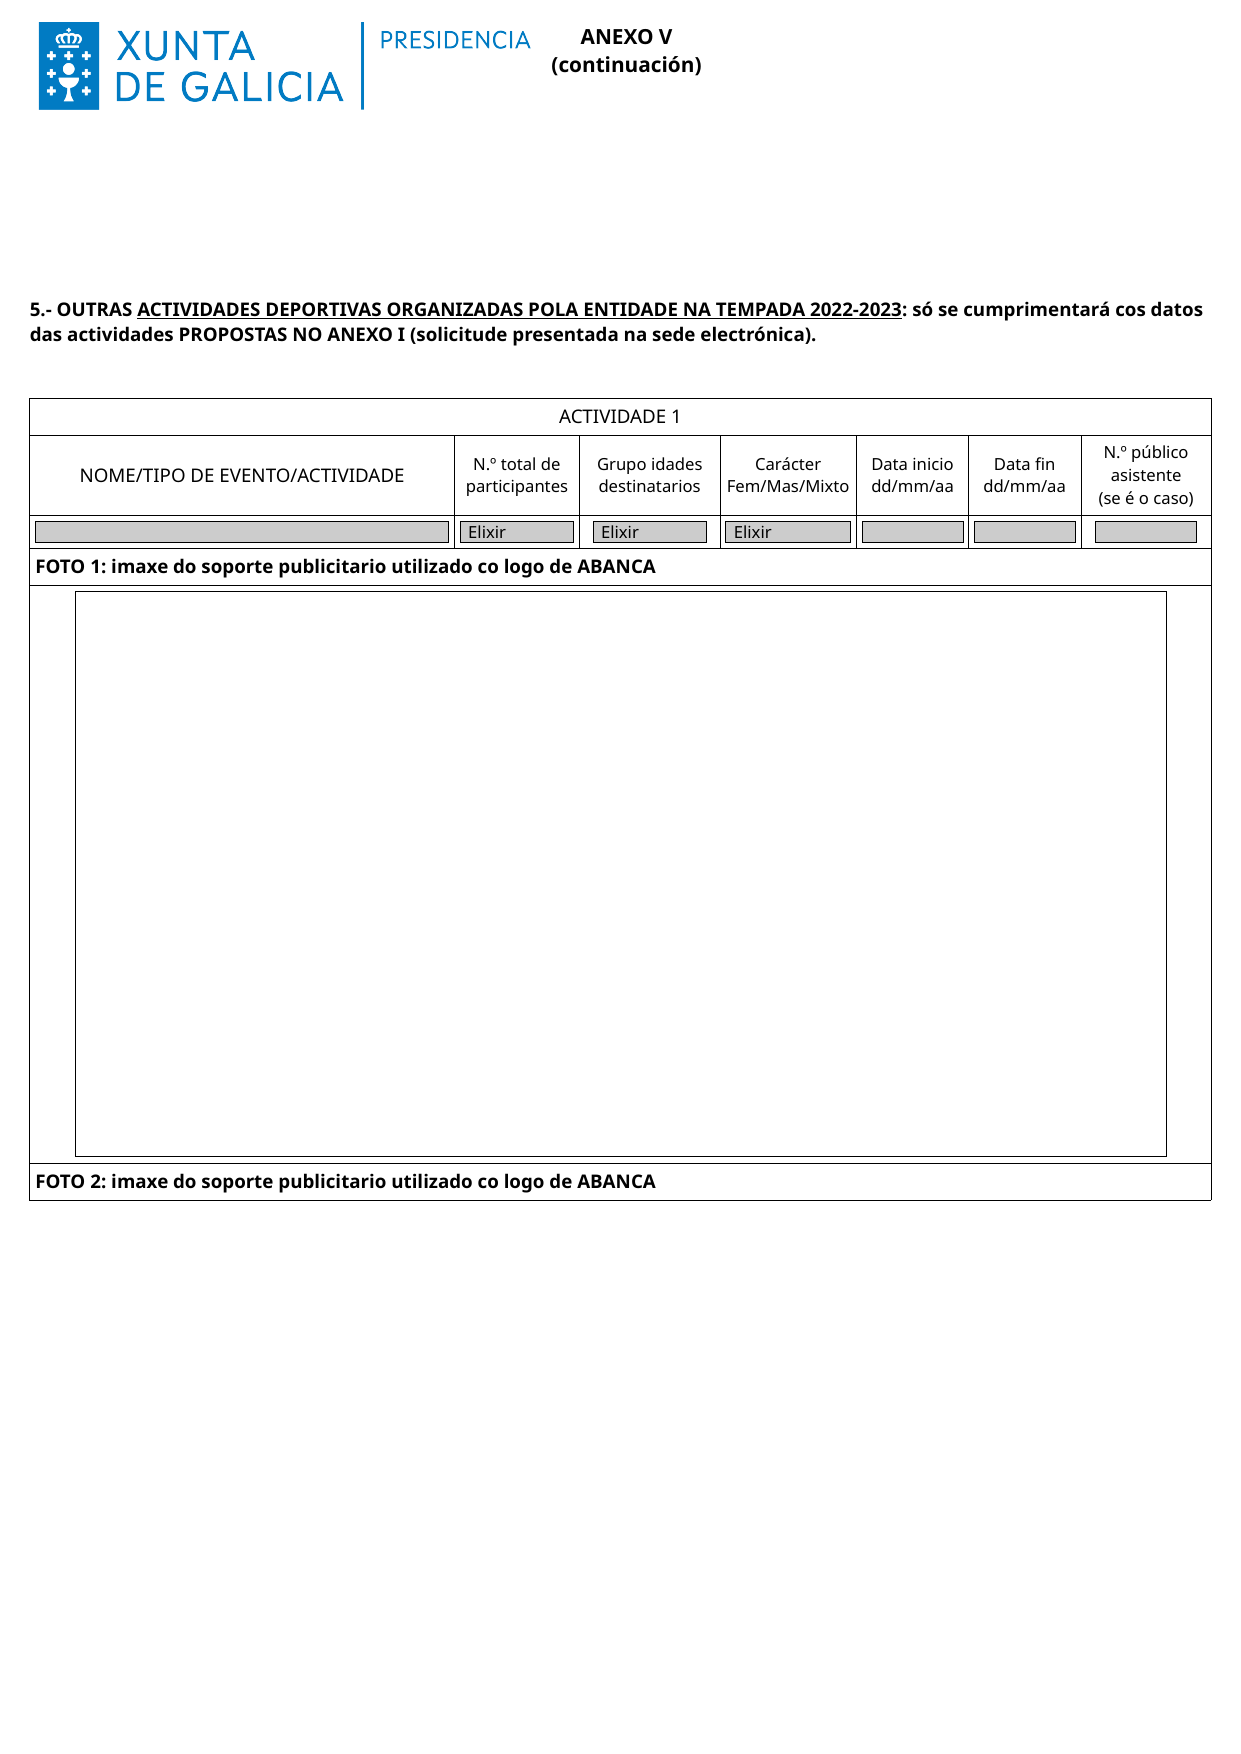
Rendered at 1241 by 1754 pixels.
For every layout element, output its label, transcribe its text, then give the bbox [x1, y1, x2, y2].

table_cell [857, 516, 968, 548]
table_cell NOME/TIPO DE EVENTO/ACTIVIDADE [30, 436, 454, 515]
text 5.- OUTRAS ACTIVIDADES DEPORTIVAS ORGANIZADAS POLA ENTIDADE NA TEMPADA 2022-2023: só se cumprimentará cos datos das actividades PROPOSTAS NO ANEXO I (solicitude presentada na sede electrónica). [29, 296, 1211, 347]
table_cell [721, 516, 856, 548]
table_cell [455, 516, 579, 548]
table_header ACTIVIDADE 1 [30, 399, 1211, 435]
table_cell [1082, 516, 1211, 548]
table_cell [969, 516, 1081, 548]
table_cell N.º público asistente (se é o caso) [1082, 436, 1211, 515]
table_cell [30, 516, 454, 548]
picture [38, 22, 531, 110]
table_cell [580, 516, 720, 548]
table_cell Data fin dd/mm/aa [969, 436, 1081, 515]
table_cell Carácter Fem/Mas/Mixto [721, 436, 856, 515]
table_cell [30, 586, 1211, 1162]
table_cell Data inicio dd/mm/aa [857, 436, 968, 515]
table_cell N.º total de participantes [455, 436, 579, 515]
table_cell FOTO 1: imaxe do soporte publicitario utilizado co logo de ABANCA [30, 549, 1211, 585]
table_cell Grupo idades destinatarios [580, 436, 720, 515]
table_cell FOTO 2: imaxe do soporte publicitario utilizado co logo de ABANCA [30, 1164, 1211, 1199]
